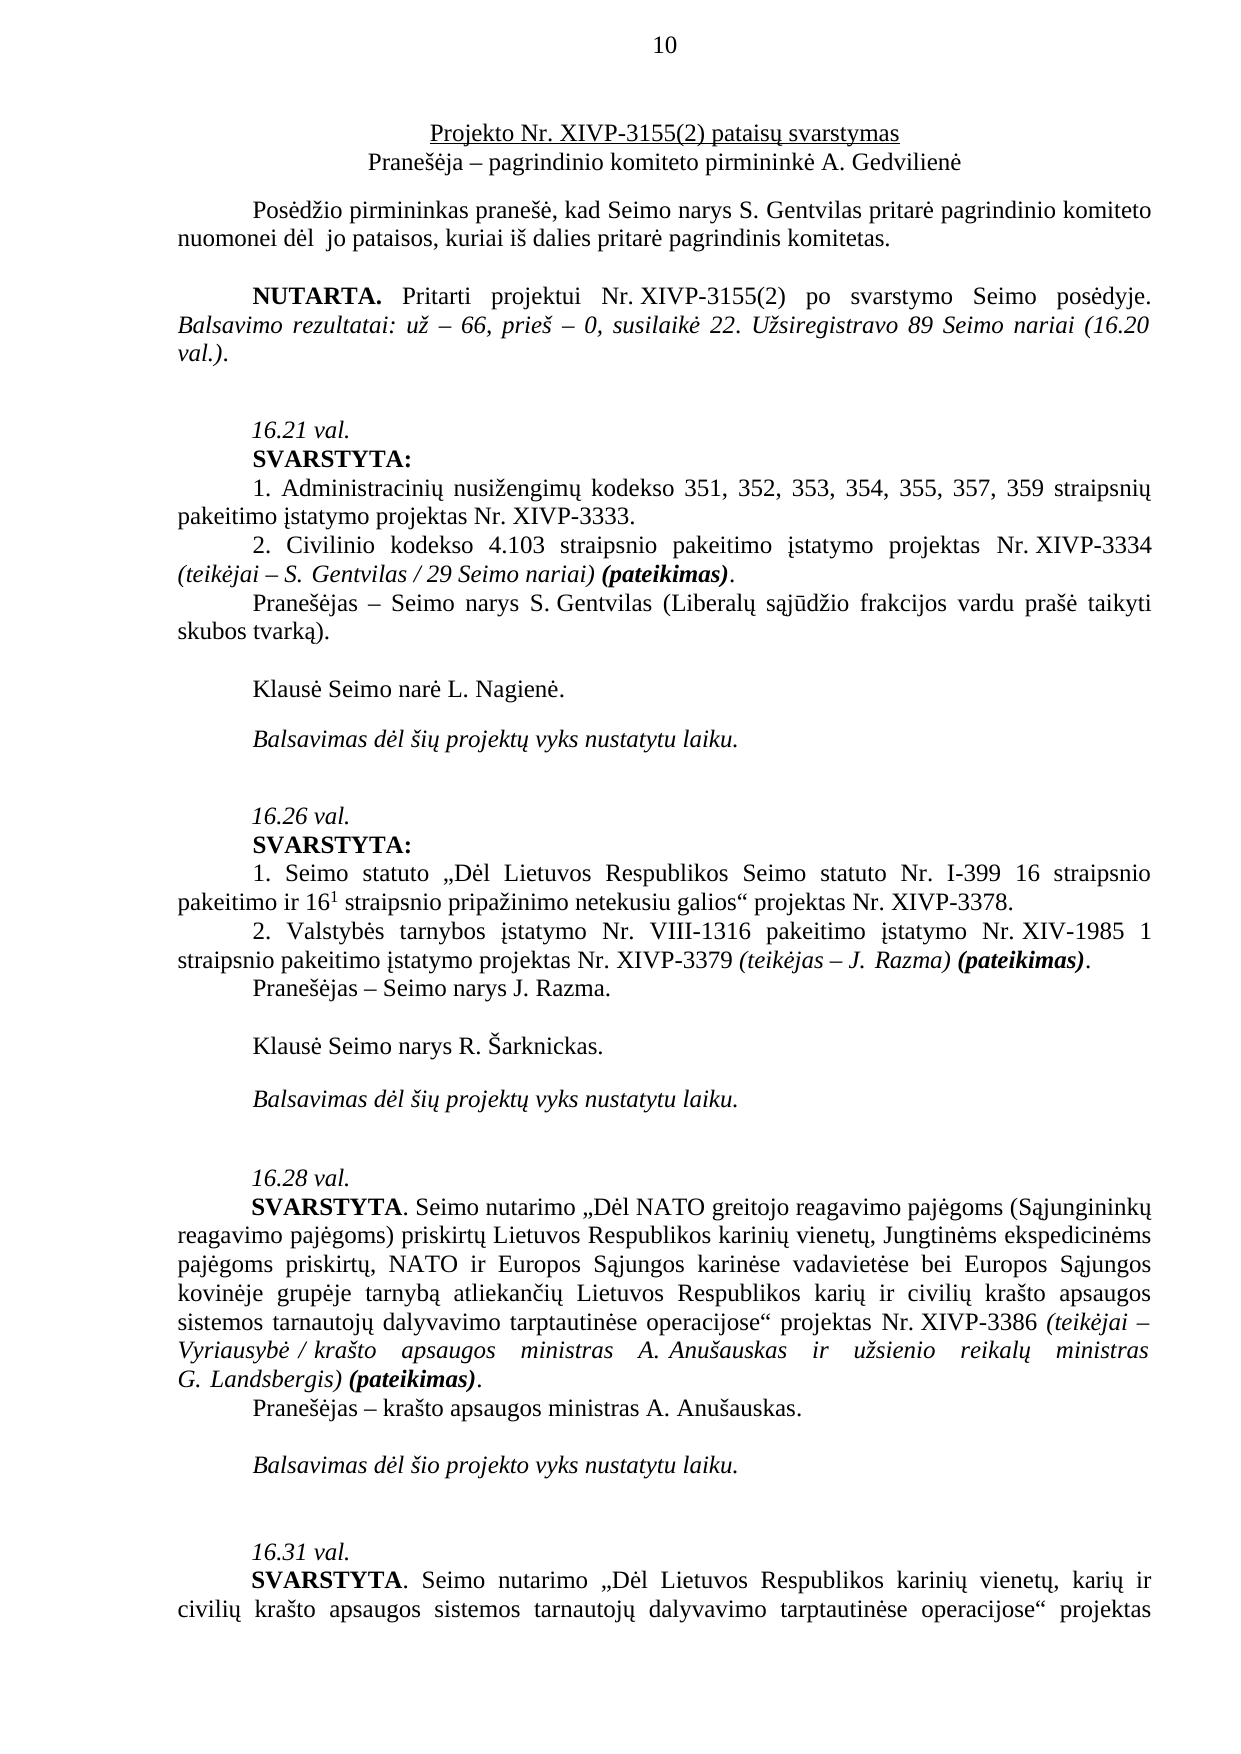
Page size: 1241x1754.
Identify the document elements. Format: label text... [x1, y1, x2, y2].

subtitle Projekto Nr. XIVP-3155(2) pataisų svarstymas [177, 118, 1152, 147]
text Klausė Seimo narys R. Šarknickas. [177, 1031, 1152, 1060]
text 1. Administracinių nusižengimų kodekso 351, 352, 353, 354, 355, 357, 359 straipsnių pakeitimo įstatymo projektas Nr. XIVP-3333. [177, 473, 1152, 530]
text Pranešėjas – Seimo narys J. Razma. [177, 973, 1152, 1002]
text Pranešėja – pagrindinio komiteto pirmininkė A. Gedvilienė [177, 147, 1152, 176]
text 16.21 val. [177, 415, 1152, 444]
text 16.28 val. [177, 1163, 1152, 1192]
text SVARSTYTA: [177, 444, 1152, 473]
text Pranešėjas – krašto apsaugos ministras A. Anušauskas. [177, 1393, 1152, 1422]
text NUTARTA. Pritarti projektui Nr. XIVP-3155(2) po svarstymo Seimo posėdyje. Balsavimo rezultatai: už – 66, prieš – 0, susilaikė 22. Užsiregistravo 89 Seimo nariai (16.20 val.). [177, 281, 1152, 367]
text 2. Valstybės tarnybos įstatymo Nr. VIII-1316 pakeitimo įstatymo Nr. XIV-1985 1 straipsnio pakeitimo įstatymo projektas Nr. XIVP-3379 (teikėjas – J. Razma) (pateikimas). [177, 916, 1152, 973]
text 1. Seimo statuto „Dėl Lietuvos Respublikos Seimo statuto Nr. I-399 16 straipsnio pakeitimo ir 161 straipsnio pripažinimo netekusiu galios“ projektas Nr. XIVP-3378. [177, 858, 1152, 916]
text SVARSTYTA. Seimo nutarimo „Dėl NATO greitojo reagavimo pajėgoms (Sąjungininkų reagavimo pajėgoms) priskirtų Lietuvos Respublikos karinių vienetų, Jungtinėms ekspedicinėms pajėgoms priskirtų, NATO ir Europos Sąjungos karinėse vadavietėse bei Europos Sąjungos kovinėje grupėje tarnybą atliekančių Lietuvos Respublikos karių ir civilių krašto apsaugos sistemos tarnautojų dalyvavimo tarptautinėse operacijose“ projektas Nr. XIVP-3386 (teikėjai – Vyriausybė / krašto apsaugos ministras A. Anušauskas ir užsienio reikalų ministras G. Landsbergis) (pateikimas). [177, 1192, 1152, 1393]
text Balsavimas dėl šių projektų vyks nustatytu laiku. [177, 1084, 1152, 1112]
text Balsavimas dėl šių projektų vyks nustatytu laiku. [177, 724, 1152, 753]
text SVARSTYTA. Seimo nutarimo „Dėl Lietuvos Respublikos karinių vienetų, karių ir civilių krašto apsaugos sistemos tarnautojų dalyvavimo tarptautinėse operacijose“ projektas [177, 1565, 1152, 1623]
text Klausė Seimo narė L. Nagienė. [177, 674, 1152, 703]
text Posėdžio pirmininkas pranešė, kad Seimo narys S. Gentvilas pritarė pagrindinio komiteto nuomonei dėl jo pataisos, kuriai iš dalies pritarė pagrindinis komitetas. [177, 195, 1152, 252]
text 2. Civilinio kodekso 4.103 straipsnio pakeitimo įstatymo projektas Nr. XIVP-3334 (teikėjai – S. Gentvilas / 29 Seimo nariai) (pateikimas). [177, 530, 1152, 588]
text Balsavimas dėl šio projekto vyks nustatytu laiku. [177, 1450, 1152, 1479]
text 16.31 val. [177, 1537, 1152, 1565]
text Pranešėjas – Seimo narys S. Gentvilas (Liberalų sąjūdžio frakcijos vardu prašė taikyti skubos tvarką). [177, 588, 1152, 645]
text SVARSTYTA: [177, 830, 1152, 858]
text 16.26 val. [177, 801, 1152, 830]
